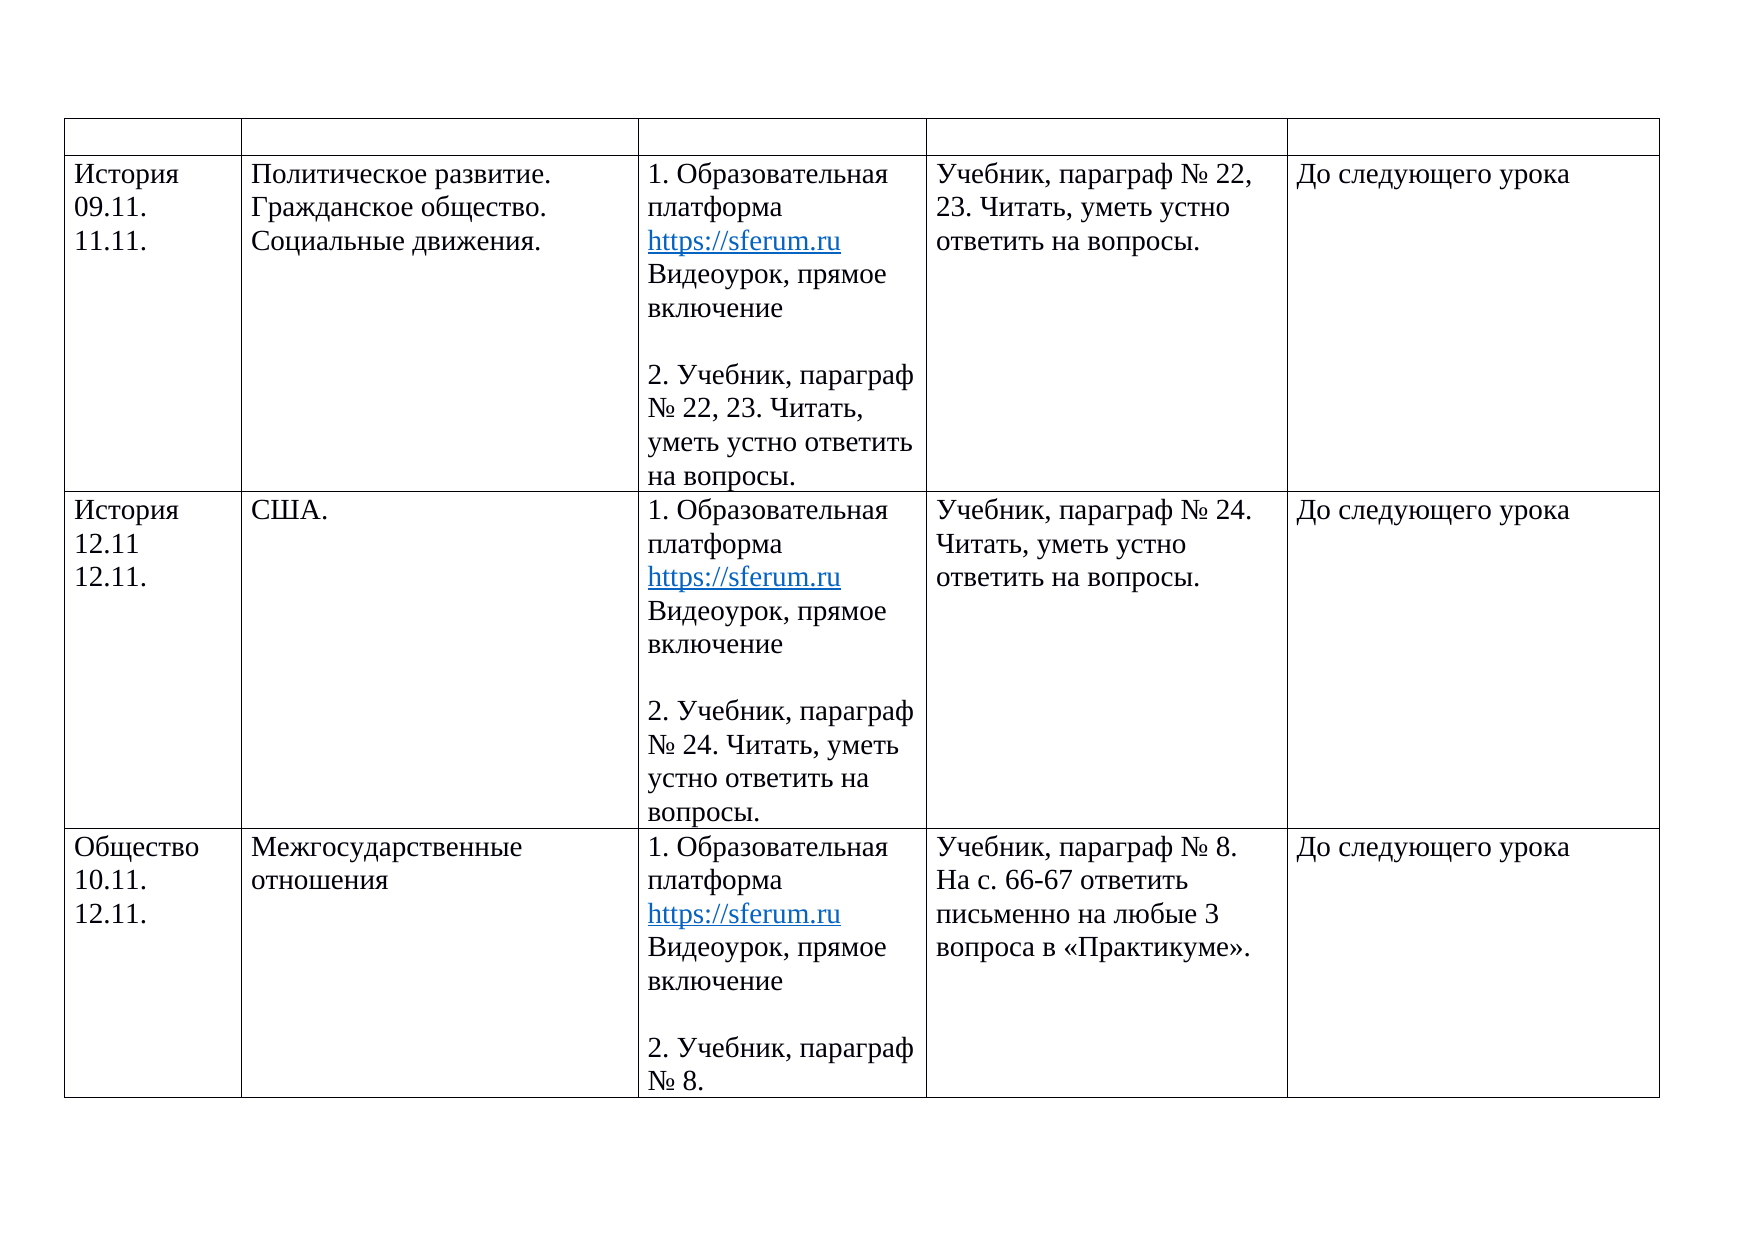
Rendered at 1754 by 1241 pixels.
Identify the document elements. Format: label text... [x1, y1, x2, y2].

table_cell [927, 119, 1287, 155]
table_cell [65, 119, 241, 155]
table_cell [1288, 119, 1659, 155]
table_cell Учебник, параграф № 22, 23. Читать, уметь устно ответить на вопросы. [927, 156, 1287, 491]
table_cell История 09.11. 11.11. [65, 156, 241, 491]
table_cell Общество 10.11. 12.11. [65, 829, 241, 1097]
table_cell Учебник, параграф № 8. На с. 66-67 ответить письменно на любые 3 вопроса в «Практикуме». [927, 829, 1287, 1097]
table_cell 1. Образовательная платформа https://sferum.ru Видеоурок, прямое включение 2. Учебник, параграф № 24. Читать, уметь устно ответить на вопросы. [639, 492, 926, 828]
table_cell Учебник, параграф № 24. Читать, уметь устно ответить на вопросы. [927, 492, 1287, 828]
table_cell До следующего урока [1288, 156, 1659, 491]
table_cell США. [242, 492, 638, 828]
table_cell [242, 119, 638, 155]
table_cell [639, 119, 926, 155]
table_cell Межгосударственные отношения [242, 829, 638, 1097]
table_cell Политическое развитие. Гражданское общество. Социальные движения. [242, 156, 638, 491]
table_cell До следующего урока [1288, 829, 1659, 1097]
table_cell 1. Образовательная платформа https://sferum.ru Видеоурок, прямое включение 2. Учебник, параграф № 22, 23. Читать, уметь устно ответить на вопросы. [639, 156, 926, 491]
table_cell 1. Образовательная платформа https://sferum.ru Видеоурок, прямое включение 2. Учебник, параграф № 8. [639, 829, 926, 1097]
table_cell До следующего урока [1288, 492, 1659, 828]
table_cell История 12.11 12.11. [65, 492, 241, 828]
